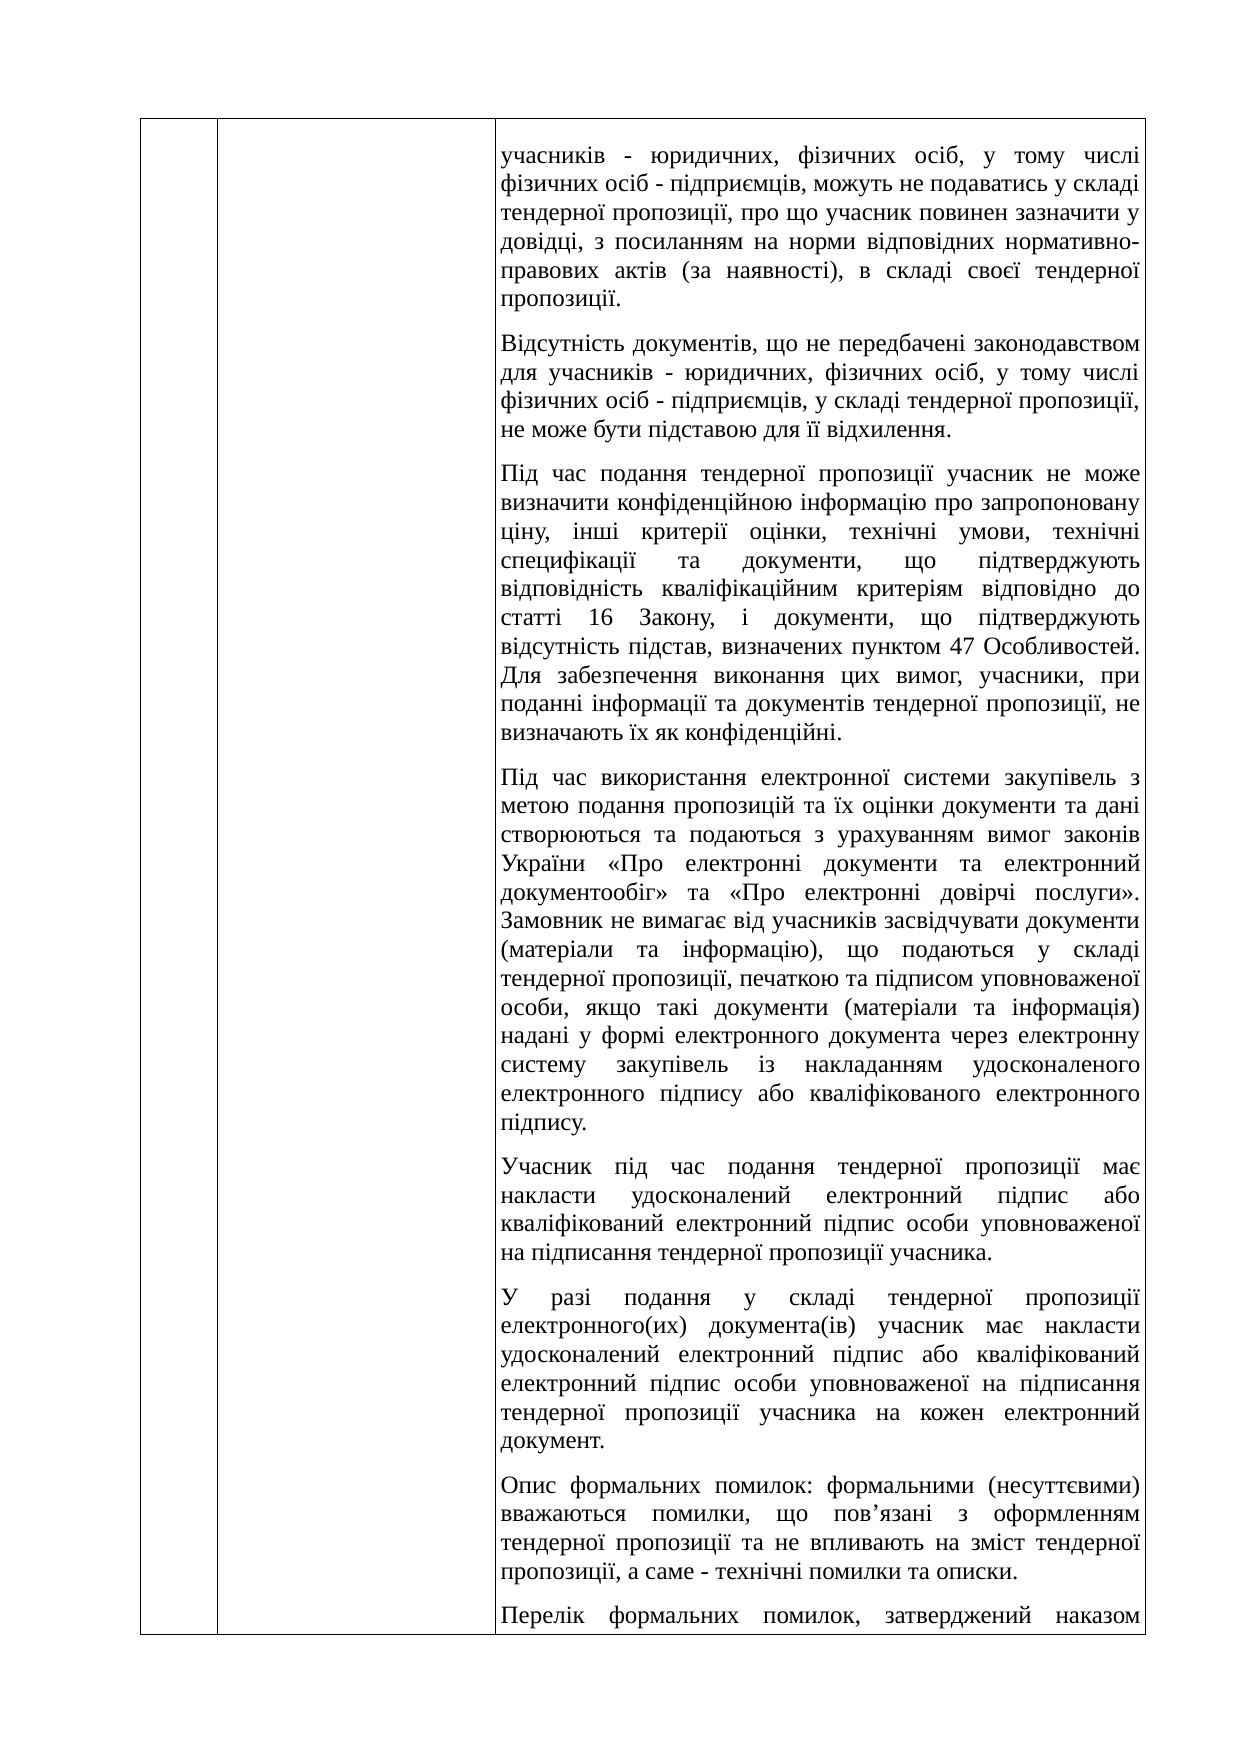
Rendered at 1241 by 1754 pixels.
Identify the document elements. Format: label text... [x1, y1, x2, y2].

table_cell [218, 119, 495, 1634]
table_cell Тендерна пропозиція подається в електронній формі через електронну систему закупівель шляхом заповнення електронних форм з окремими полями, у яких зазначається інформація про ціну, інші критерії оцінки (у разі їх встановлення замовником), інформація від учасника процедури закупівлі про його відповідність кваліфікаційним (кваліфікаційному) критеріям (у разі їх (його) встановлення, наявність/відсутність підстав, установлених у пункті 47 цих особливостей і в тендерній документації, та шляхом завантаження необхідних документів, що вимагаються замовником у тендерній документації, а саме: інформації та документи, які підтверджують відповідність учасника кваліфікаційним вимогам встановленим у Додатку № 1 до тендерної документації; інформації про підтвердження відсутності підстав для відмови в участі у відкритих торгах, встановлені пунктом 47 Особливостей у відповідності до вимог визначених у Додатку № 2 до тендерної документації; інформації та документів, які підтверджують відповідність технічним, якісним та кількісним характеристики предмета закупівлі відповідно до вимог встановлених у Додатку № 3 до тендерної документації; довідки із зазначенням інформації (повне найменування та місцезнаходження) щодо кожного суб’єкта господарювання, якого учасник планує залучати до виконання робіт чи послуг як субпідрядника/співвиконавця в обсязі не менше 20 відсотків від вартості договору про закупівлю; документ про створення такого об’єднання (у разі якщо тендерна пропозиція подається об’єднанням учасників); документи, які підтверджують повноваження особи на підписання тендерної пропозиції, якщо підписантом тендерної пропозиціє є не керівник учасника; тендерну пропозицію за формою (Додаток 5) інших документів та / або інформації визначені тендерною документацією та додатками. Кожен учасник має право подати тільки одну тендерну пропозицію (у тому числі до визначеної в тендерній документації частини предмета закупівлі (лота). Документи, що не передбачені законодавством для учасників - юридичних, фізичних осіб, у тому числі фізичних осіб - підприємців, можуть не подаватись у складі тендерної пропозиції, про що учасник повинен зазначити у довідці, з посиланням на норми відповідних нормативно-правових актів (за наявності), в складі своєї тендерної пропозиції. Відсутність документів, що не передбачені законодавством для учасників - юридичних, фізичних осіб, у тому числі фізичних осіб - підприємців, у складі тендерної пропозиції, не може бути підставою для її відхилення. Під час подання тендерної пропозиції учасник не може визначити конфіденційною інформацію про запропоновану ціну, інші критерії оцінки, технічні умови, технічні специфікації та документи, що підтверджують відповідність кваліфікаційним критеріям відповідно до статті 16 Закону, і документи, що підтверджують відсутність підстав, визначених пунктом 47 Особливостей. Для забезпечення виконання цих вимог, учасники, при поданні інформації та документів тендерної пропозиції, не визначають їх як конфіденційні. Під час використання електронної системи закупівель з метою подання пропозицій та їх оцінки документи та дані створюються та подаються з урахуванням вимог законів України «Про електронні документи та електронний документообіг» та «Про електронні довірчі послуги». Замовник не вимагає від учасників засвідчувати документи (матеріали та інформацію), що подаються у складі тендерної пропозиції, печаткою та підписом уповноваженої особи, якщо такі документи (матеріали та інформація) надані у формі електронного документа через електронну систему закупівель із накладанням удосконаленого електронного підпису або кваліфікованого електронного підпису. Учасник під час подання тендерної пропозиції має накласти удосконалений електронний підпис або кваліфікований електронний підпис особи уповноваженої на підписання тендерної пропозиції учасника. У разі подання у складі тендерної пропозиції електронного(их) документа(ів) учасник має накласти удосконалений електронний підпис або кваліфікований електронний підпис особи уповноваженої на підписання тендерної пропозиції учасника на кожен електронний документ. Опис формальних помилок: формальними (несуттєвими) вважаються помилки, що пов’язані з оформленням тендерної пропозиції та не впливають на зміст тендерної пропозиції, а саме - технічні помилки та описки. Перелік формальних помилок, затверджений наказом Мінекономіки від 15.04.2020 № 710: 1. інформація/документ, подана учасником процедури закупівлі у складі тендерної пропозиції, містить помилку (помилки) у частині: уживання великої літери; уживання розділових знаків та відмінювання слів у реченні; використання слова або мовного звороту, запозичених з іншої мови; зазначення унікального номера оголошення про проведення конкурентної процедури закупівлі, присвоєного електронною системою закупівель та/або унікального номера повідомлення про намір укласти договір про закупівлю - помилка в цифрах; застосування правил переносу частини слова з рядка в рядок; написання слів разом та/або окремо, та/або через дефіс; нумерації сторінок/аркушів (у тому числі кілька сторінок/аркушів мають однаковий номер, пропущені номери окремих сторінок/аркушів, немає нумерації сторінок/аркушів, нумерація сторінок/аркушів не відповідає переліку, зазначеному в документі). 2. Помилка, зроблена учасником процедури закупівлі під час оформлення тексту документа/унесення інформації в окремі поля електронної форми тендерної пропозиції (у тому числі комп'ютерна коректура, заміна літери (літер) та/або цифри (цифр), переставлення літер (цифр) місцями, пропуск літер (цифр), повторення слів, немає пропуску між словами, заокруглення числа), що не впливає на ціну тендерної пропозиції учасника процедури закупівлі та не призводить до її спотворення та/або не стосується характеристики предмета закупівлі, кваліфікаційних критеріїв до учасника процедури закупівлі. 3. Невірна назва документа (документів), що подається учасником процедури закупівлі у складі тендерної пропозиції, зміст якого відповідає вимогам, визначеним замовником у тендерній документації. 4. Окрема сторінка (сторінки) копії документа (документів) не завірена підписом та/або печаткою учасника процедури закупівлі (у разі її використання). 5. У складі тендерної пропозиції немає документа (документів), на який посилається учасник процедури закупівлі у своїй тендерній пропозиції, при цьому замовником не вимагається подання такого документа в тендерній документації. 6. Подання документа (документів) учасником процедури закупівлі у складі тендерної пропозиції, що не містить власноручного підпису уповноваженої особи учасника процедури закупівлі, якщо на цей документ (документи) накладено її кваліфікований електронний підпис. 7. Подання документа (документів) учасником процедури закупівлі у складі тендерної пропозиції, що складений у довільній формі та не містить вихідного номера. 8. Подання документа учасником процедури закупівлі у складі тендерної пропозиції, що є сканованою копією оригіналу документа/електронного документа. 9. Подання документа учасником процедури закупівлі у складі тендерної пропозиції, який засвідчений підписом уповноваженої особи учасника процедури закупівлі та додатково містить підпис (візу) особи, повноваження якої учасником процедури закупівлі не підтверджені (наприклад, переклад документа завізований перекладачем тощо). 10. Подання документа (документів) учасником процедури закупівлі у складі тендерної пропозиції, що містить (містять) застарілу інформацію про назву вулиці, міста, найменування юридичної особи тощо, у зв'язку з тим, що такі назва, найменування були змінені відповідно до законодавства після того, як відповідний документ (документи) був (були) поданий (подані). 11. Подання документа (документів) учасником процедури закупівлі у складі тендерної пропозиції, в якому позиція цифри (цифр) у сумі є некоректною, при цьому сума, що зазначена прописом, є правильною. 12. Подання документа (документів) учасником процедури закупівлі у складі тендерної пропозиції в форматі, що відрізняється від формату, який вимагається замовником у тендерній документації, при цьому такий формат документа забезпечує можливість його перегляду. Приклади формальних помилок: «рівненська область» замість «Рівненська область» або «село М Любаша» замість «село Мала Любаша»; «у складі тендерна пропозиція» замість «у складі тендерної пропозиції»; «наявність в учасника процедури закупівлі обладнання матеріально-технічної бази та технологій» замість «наявність в учасника процедури закупівлі обладнання, матеріально-технічної бази та технологій»; «тендернапропозиція» замість «тендерна пропозиція»; «срток надання послуг» замість «строк надання послуг»; «Довідка» замість «Лист», «Гарантійний лист» замість «Довідка», «Лист» замість «Гарантійний лист» тощо; подання документа у форматі «PDF» замість «JPEG», «JPEG» замість «PDF», «RAR» замість «PDF», «7z» замість «PDF» тощо. [496, 119, 1145, 1634]
table_cell [141, 119, 217, 1634]
